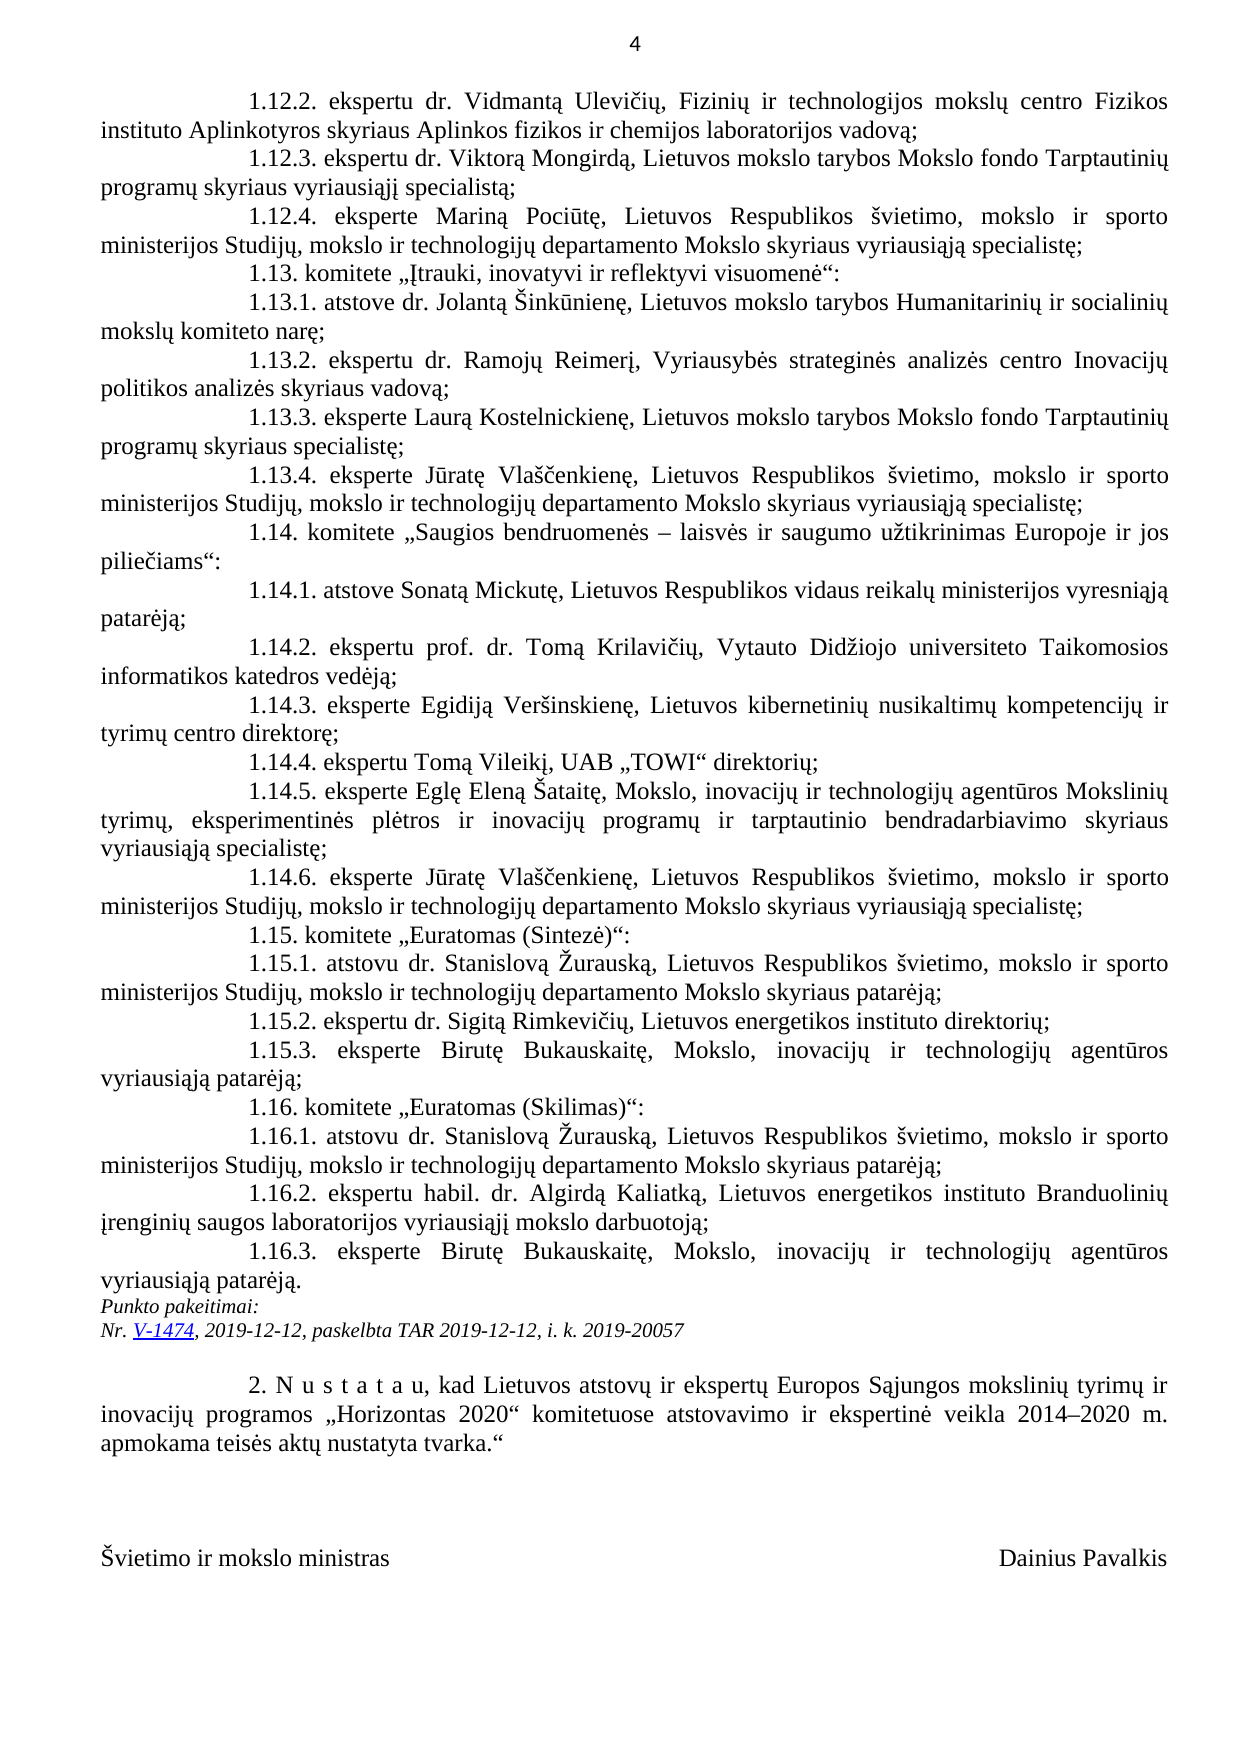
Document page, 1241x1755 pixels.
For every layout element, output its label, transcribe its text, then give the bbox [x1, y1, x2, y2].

text 1.12.3. ekspertu dr. Viktorą Mongirdą, Lietuvos mokslo tarybos Mokslo fondo Tarptautinių programų skyriaus vyriausiąjį specialistą; [100, 143, 1169, 201]
text 1.14.1. atstove Sonatą Mickutę, Lietuvos Respublikos vidaus reikalų ministerijos vyresniąją patarėją; [100, 575, 1169, 632]
text 1.12.4. eksperte Mariną Pociūtę, Lietuvos Respublikos švietimo, mokslo ir sporto ministerijos Studijų, mokslo ir technologijų departamento Mokslo skyriaus vyriausiąją specialistę; [100, 201, 1169, 258]
text 1.13.1. atstove dr. Jolantą Šinkūnienę, Lietuvos mokslo tarybos Humanitarinių ir socialinių mokslų komiteto narę; [100, 287, 1169, 345]
text 1.14.2. ekspertu prof. dr. Tomą Krilavičių, Vytauto Didžiojo universiteto Taikomosios informatikos katedros vedėją; [100, 632, 1169, 690]
text 1.15. komitete „Euratomas (Sintezė)“: [100, 920, 1169, 948]
text 1.15.2. ekspertu dr. Sigitą Rimkevičių, Lietuvos energetikos instituto direktorių; [100, 1006, 1169, 1035]
text Punkto pakeitimai: [100, 1293, 1169, 1318]
text 1.16.1. atstovu dr. Stanislovą Žurauską, Lietuvos Respublikos švietimo, mokslo ir sporto ministerijos Studijų, mokslo ir technologijų departamento Mokslo skyriaus patarėją; [100, 1121, 1169, 1178]
text 2. N u s t a t a u, kad Lietuvos atstovų ir ekspertų Europos Sąjungos mokslinių tyrimų ir inovacijų programos „Horizontas 2020“ komitetuose atstovavimo ir ekspertinė veikla 2014–2020 m. apmokama teisės aktų nustatyta tvarka.“ [100, 1370, 1169, 1457]
text 1.16.3. eksperte Birutę Bukauskaitę, Mokslo, inovacijų ir technologijų agentūros vyriausiąją patarėją. [100, 1236, 1169, 1293]
text 1.16. komitete „Euratomas (Skilimas)“: [100, 1092, 1169, 1121]
text 1.15.3. eksperte Birutę Bukauskaitę, Mokslo, inovacijų ir technologijų agentūros vyriausiąją patarėją; [100, 1035, 1169, 1092]
text 1.13.3. eksperte Laurą Kostelnickienę, Lietuvos mokslo tarybos Mokslo fondo Tarptautinių programų skyriaus specialistę; [100, 402, 1169, 460]
text Nr. V-1474, 2019-12-12, paskelbta TAR 2019-12-12, i. k. 2019-20057 [100, 1318, 1169, 1342]
text 1.14.5. eksperte Eglę Eleną Šataitę, Mokslo, inovacijų ir technologijų agentūros Mokslinių tyrimų, eksperimentinės plėtros ir inovacijų programų ir tarptautinio bendradarbiavimo skyriaus vyriausiąją specialistę; [100, 776, 1169, 862]
text 1.15.1. atstovu dr. Stanislovą Žurauską, Lietuvos Respublikos švietimo, mokslo ir sporto ministerijos Studijų, mokslo ir technologijų departamento Mokslo skyriaus patarėją; [100, 948, 1169, 1006]
text 1.13.2. ekspertu dr. Ramojų Reimerį, Vyriausybės strateginės analizės centro Inovacijų politikos analizės skyriaus vadovą; [100, 345, 1169, 402]
text 1.14.4. ekspertu Tomą Vileikį, UAB „TOWI“ direktorių; [100, 747, 1169, 776]
text Švietimo ir mokslo ministras Dainius Pavalkis [100, 1543, 1169, 1572]
text 1.14.3. eksperte Egidiją Veršinskienę, Lietuvos kibernetinių nusikaltimų kompetencijų ir tyrimų centro direktorę; [100, 690, 1169, 747]
text 1.14. komitete „Saugios bendruomenės ‒ laisvės ir saugumo užtikrinimas Europoje ir jos piliečiams“: [100, 517, 1169, 575]
text 1.14.6. eksperte Jūratę Vlaščenkienę, Lietuvos Respublikos švietimo, mokslo ir sporto ministerijos Studijų, mokslo ir technologijų departamento Mokslo skyriaus vyriausiąją specialistę; [100, 862, 1169, 920]
text 1.16.2. ekspertu habil. dr. Algirdą Kaliatką, Lietuvos energetikos instituto Branduolinių įrenginių saugos laboratorijos vyriausiąjį mokslo darbuotoją; [100, 1178, 1169, 1236]
text 1.13. komitete „Įtrauki, inovatyvi ir reflektyvi visuomenė“: [147, 258, 1169, 287]
text 1.12.2. ekspertu dr. Vidmantą Ulevičių, Fizinių ir technologijos mokslų centro Fizikos instituto Aplinkotyros skyriaus Aplinkos fizikos ir chemijos laboratorijos vadovą; [100, 86, 1169, 143]
text 1.13.4. eksperte Jūratę Vlaščenkienę, Lietuvos Respublikos švietimo, mokslo ir sporto ministerijos Studijų, mokslo ir technologijų departamento Mokslo skyriaus vyriausiąją specialistę; [100, 460, 1169, 517]
